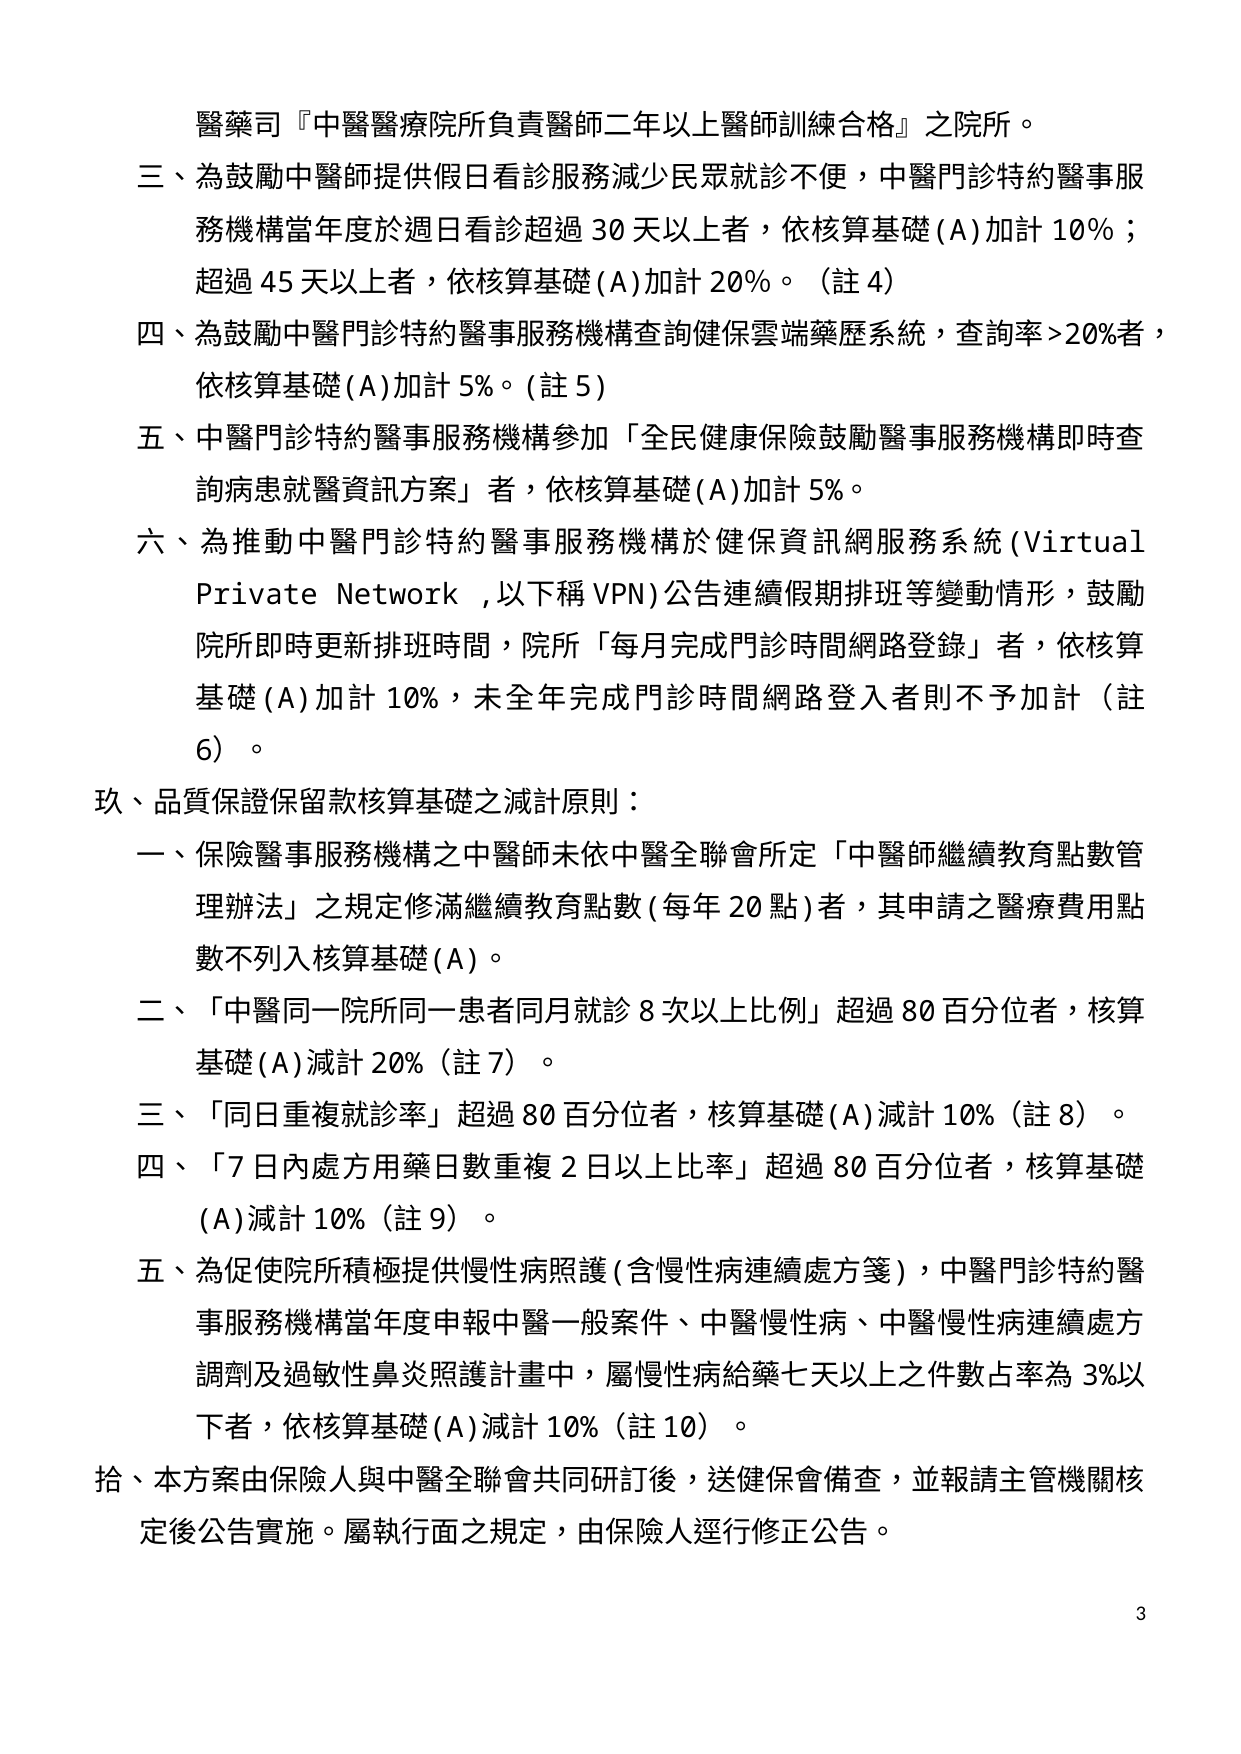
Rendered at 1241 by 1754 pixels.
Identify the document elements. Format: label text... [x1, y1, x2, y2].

text 六、為推動中醫門診特約醫事服務機構於健保資訊網服務系統(Virtual Private Network ,以下稱VPN)公告連續假期排班等變動情形，鼓勵院所即時更新排班時間，院所「每月完成門診時間網路登錄」者，依核算基礎(A)加計10%，未全年完成門診時間網路登入者則不予加計（註6）。 [136, 511, 1146, 771]
text 五、為促使院所積極提供慢性病照護(含慢性病連續處方箋)，中醫門診特約醫事服務機構當年度申報中醫一般案件、中醫慢性病、中醫慢性病連續處方調劑及過敏性鼻炎照護計畫中，屬慢性病給藥七天以上之件數占率為3%以下者，依核算基礎(A)減計10%（註10）。 [136, 1240, 1146, 1448]
text 醫藥司『中醫醫療院所負責醫師二年以上醫師訓練合格』之院所。 [136, 94, 1146, 146]
text 三、「同日重複就診率」超過80百分位者，核算基礎(A)減計10%（註8）。 [136, 1084, 1146, 1136]
text 五、中醫門診特約醫事服務機構參加「全民健康保險鼓勵醫事服務機構即時查詢病患就醫資訊方案」者，依核算基礎(A)加計5%。 [136, 407, 1146, 511]
text 三、為鼓勵中醫師提供假日看診服務減少民眾就診不便，中醫門診特約醫事服務機構當年度於週日看診超過30天以上者，依核算基礎(A)加計10％；超過45天以上者，依核算基礎(A)加計20％。（註4） [136, 146, 1146, 302]
text 二、「中醫同一院所同一患者同月就診8次以上比例」超過80百分位者，核算基礎(A)減計20%（註7）。 [136, 979, 1146, 1084]
text 玖、品質保證保留款核算基礎之減計原則： [94, 771, 1146, 823]
text 一、保險醫事服務機構之中醫師未依中醫全聯會所定「中醫師繼續教育點數管理辦法」之規定修滿繼續教育點數(每年20點)者，其申請之醫療費用點數不列入核算基礎(A)。 [136, 823, 1146, 979]
text 拾、本方案由保險人與中醫全聯會共同研訂後，送健保會備查，並報請主管機關核定後公告實施。屬執行面之規定，由保險人逕行修正公告。 [94, 1448, 1146, 1552]
text 四、「7日內處方用藥日數重複2日以上比率」超過80百分位者，核算基礎(A)減計10%（註9）。 [136, 1136, 1146, 1240]
text 四、為鼓勵中醫門診特約醫事服務機構查詢健保雲端藥歷系統，查詢率>20%者，依核算基礎(A)加計5%。(註5) [136, 302, 1146, 407]
